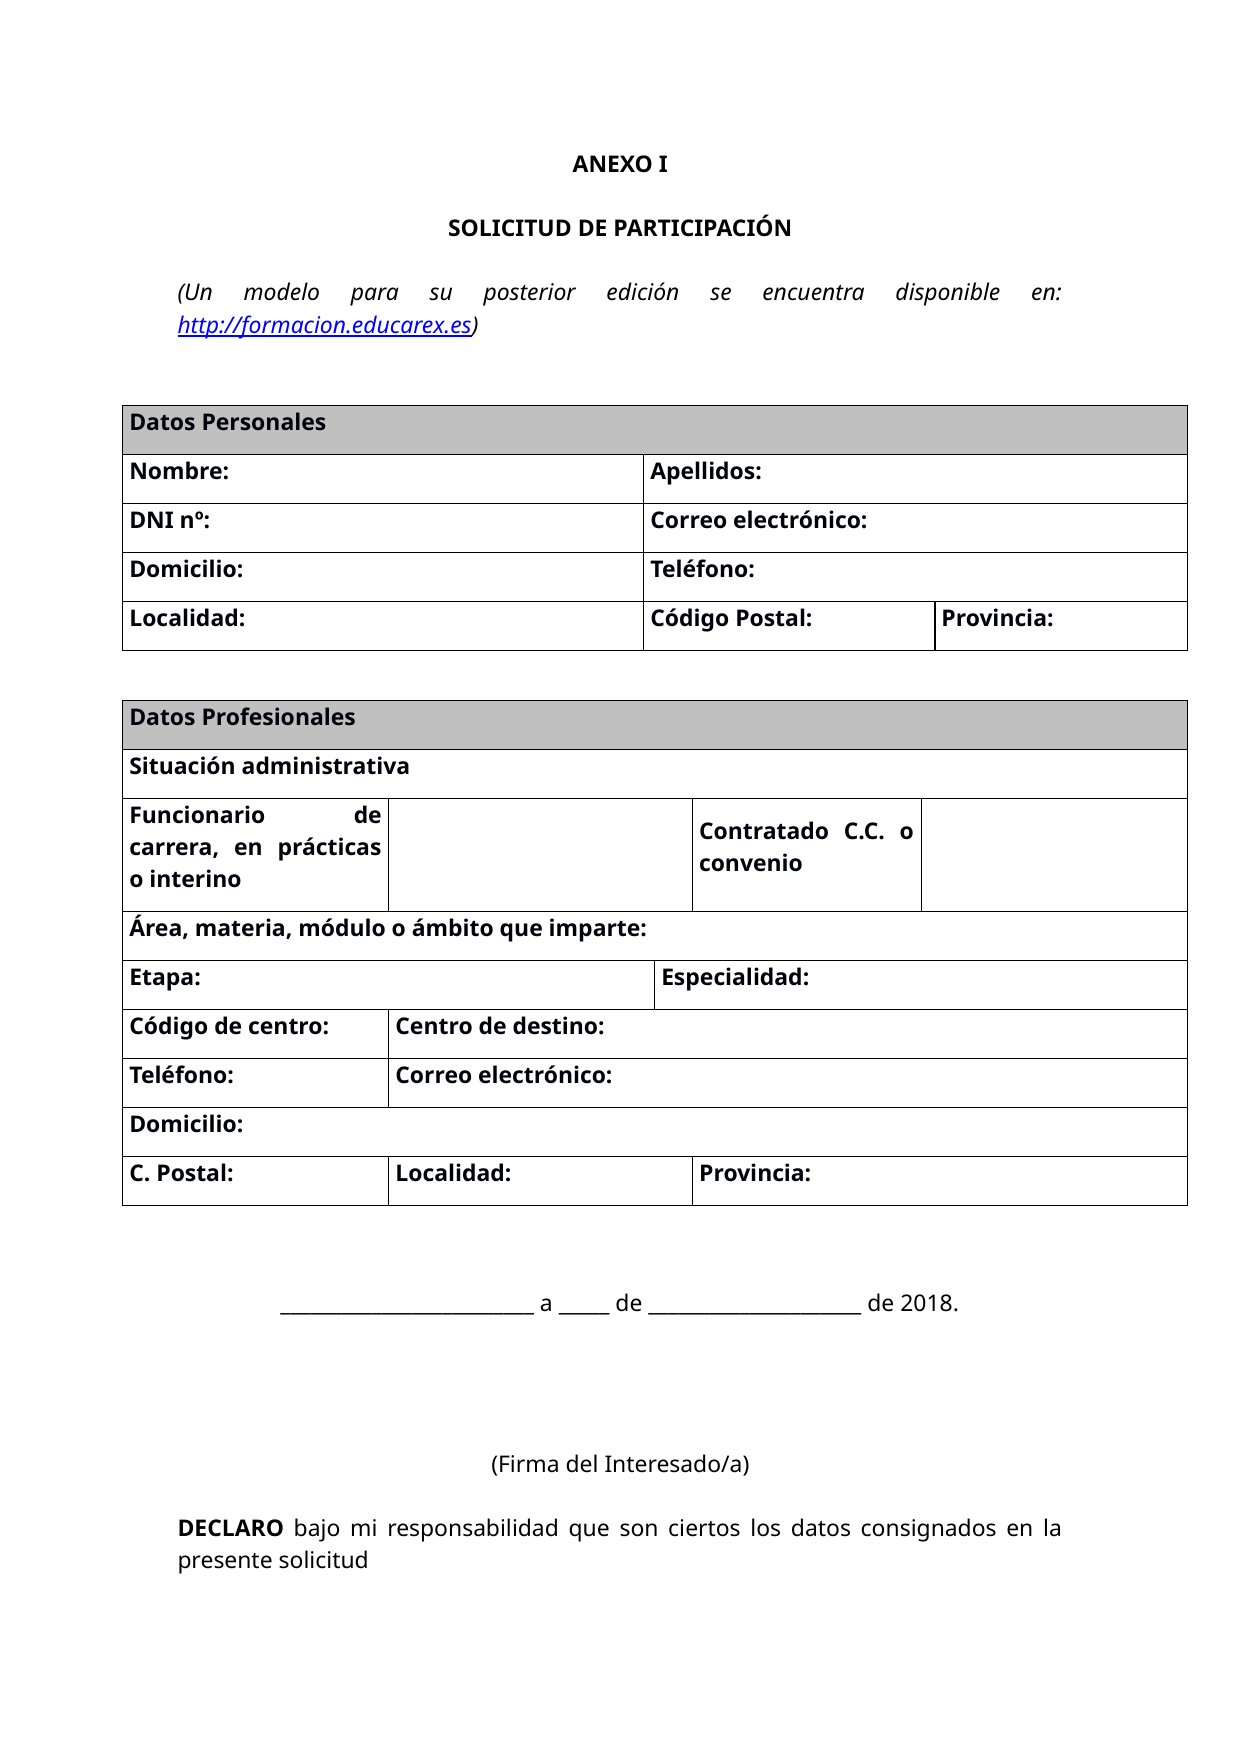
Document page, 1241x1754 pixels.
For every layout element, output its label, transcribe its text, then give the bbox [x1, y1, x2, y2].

table_cell Domicilio: [123, 1108, 1187, 1156]
table_cell Teléfono: [123, 1059, 388, 1107]
table_cell Correo electrónico: [644, 504, 1187, 552]
text DECLARO bajo mi responsabilidad que son ciertos los datos consignados en la presente solicitud [177, 1512, 1063, 1576]
table_cell Teléfono: [644, 553, 1187, 601]
table_cell DNI nº: [123, 504, 643, 552]
text (Firma del Interesado/a) [177, 1448, 1063, 1479]
text _________________________ a _____ de _____________________ de 2018. [177, 1287, 1063, 1318]
table_cell Etapa: [123, 961, 654, 1009]
table_cell Contratado C.C. o convenio [693, 799, 921, 911]
table_cell Nombre: [123, 455, 643, 503]
text (Un modelo para su posterior edición se encuentra disponible en: http://formacion.educarex.es) [177, 276, 1063, 340]
table_header Datos Profesionales [123, 701, 1187, 749]
table_cell Funcionario de carrera, en prácticas o interino [123, 799, 388, 911]
table_header Datos Personales [123, 406, 1187, 454]
table_cell C. Postal: [123, 1157, 388, 1205]
table_cell Localidad: [389, 1157, 692, 1205]
table_cell Domicilio: [123, 553, 643, 601]
table_cell Apellidos: [644, 455, 1187, 503]
table_cell Localidad: [123, 602, 643, 650]
text ANEXO I [177, 148, 1063, 179]
table_cell Área, materia, módulo o ámbito que imparte: [123, 912, 1187, 960]
table_cell [389, 799, 692, 911]
table_cell Correo electrónico: [389, 1059, 1187, 1107]
table_cell Provincia: [936, 602, 1187, 650]
text SOLICITUD DE PARTICIPACIÓN [177, 212, 1063, 243]
table_cell [922, 799, 1187, 911]
table_cell Provincia: [693, 1157, 1187, 1205]
table_cell Código Postal: [644, 602, 934, 650]
table_cell Centro de destino: [389, 1010, 1187, 1058]
table_cell Código de centro: [123, 1010, 388, 1058]
table_cell Situación administrativa [123, 750, 1187, 798]
table_cell Especialidad: [655, 961, 1187, 1009]
